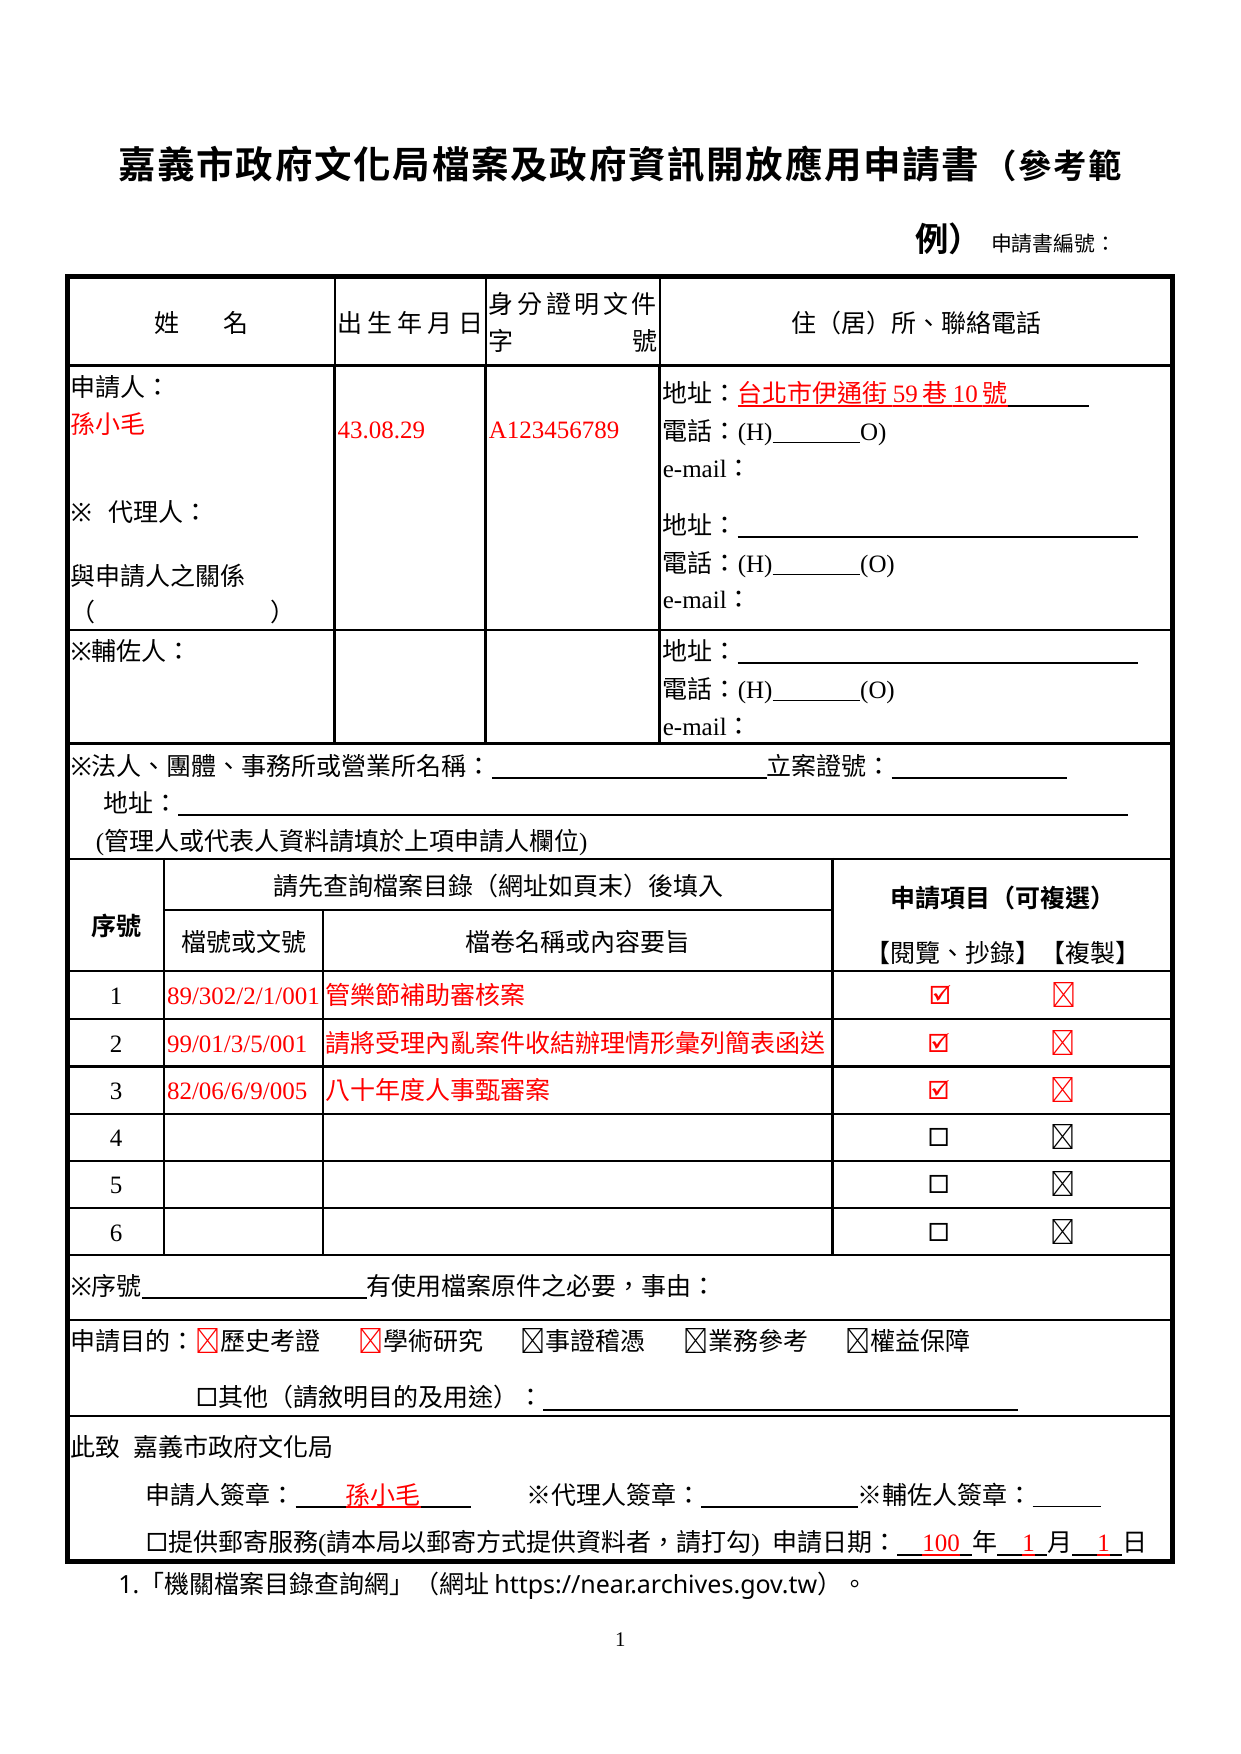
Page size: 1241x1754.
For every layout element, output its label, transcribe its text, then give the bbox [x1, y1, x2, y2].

table_cell 99/01/3/5/001 [165, 1020, 322, 1065]
table_cell ※序號 有使用檔案原件之必要，事由： [70, 1256, 1170, 1319]
table_cell A123456789 [487, 367, 658, 492]
table_cell 82/06/6/9/005 [165, 1068, 322, 1113]
table_header 姓 名 [70, 279, 334, 364]
table_cell 檔卷名稱或內容要旨 [324, 911, 831, 970]
table_cell 地址： 電話：(H) (O) e-mail： [661, 493, 1170, 629]
table_cell   [834, 1068, 1170, 1113]
table_cell 請將受理內亂案件收結辦理情形彙列簡表函送 [324, 1020, 831, 1065]
table_cell [324, 1115, 831, 1160]
table_cell 5 [70, 1162, 163, 1207]
table_cell [487, 631, 658, 742]
table_cell 八十年度人事甄審案 [324, 1068, 831, 1113]
table_cell [165, 1209, 322, 1254]
table_header 出生年月日 [336, 279, 485, 364]
table_cell [336, 631, 484, 742]
table_cell 申請項目（可複選） 【閱覽、抄錄】【複製】 [834, 860, 1170, 970]
table_cell 1 [70, 972, 163, 1018]
table_cell   [834, 1209, 1170, 1254]
table_cell 4 [70, 1115, 163, 1160]
table_cell 代理人： 與申請人之關係 （ ） [70, 493, 333, 629]
table_cell 申請目的：歷史考證 學術研究 事證稽憑 業務參考 權益保障 其他（請敘明目的及用途）： [70, 1321, 1170, 1414]
table_cell 6 [70, 1209, 163, 1254]
table_cell [165, 1115, 322, 1160]
table_cell ※法人、團體、事務所或營業所名稱： 立案證號： 地址： (管理人或代表人資料請填於上項申請人欄位) [70, 745, 1170, 858]
table_cell 地址：台北市伊通街59巷10號 電話：(H) O) e-mail： [661, 367, 1170, 492]
table_cell [336, 493, 484, 629]
table_cell [324, 1209, 831, 1254]
table_cell   [834, 972, 1170, 1018]
table_cell   [834, 1020, 1170, 1065]
table_cell 序號 [70, 860, 163, 970]
table_cell 管樂節補助審核案 [324, 972, 831, 1018]
text 1.「機關檔案目錄查詢網」（網址https://near.archives.gov.tw）。 [118, 1564, 1122, 1601]
table_cell [487, 493, 658, 629]
text 嘉義市政府文化局檔案及政府資訊開放應用申請書（參考範例） 申請書編號： [118, 124, 1122, 274]
table_cell 地址： 電話：(H) (O) e-mail： [661, 631, 1170, 742]
table_cell 此致 嘉義市政府文化局 申請人簽章： 孫小毛 ※代理人簽章： ※輔佐人簽章： 提供郵寄服務(請本局以郵寄方式提供資料者，請打勾) 申請日期： 100 年 1 月 1 日 [70, 1417, 1170, 1559]
table_header 住（居）所、聯絡電話 [661, 279, 1170, 364]
table_cell 3 [70, 1068, 163, 1113]
table_cell 2 [70, 1020, 163, 1065]
table_cell   [834, 1115, 1170, 1160]
table_cell [324, 1162, 831, 1207]
table_cell 申請人： 孫小毛 [70, 367, 333, 492]
table_cell 檔號或文號 [165, 911, 322, 970]
table_cell   [834, 1162, 1170, 1207]
table_cell 請先查詢檔案目錄（網址如頁末）後填入 [165, 860, 831, 909]
table_cell [165, 1162, 322, 1207]
table_header 身分證明文件 字號 [487, 279, 659, 364]
table_cell 43.08.29 [336, 367, 484, 492]
table_cell ※輔佐人： [70, 631, 333, 742]
table_cell 89/302/2/1/001 [165, 972, 322, 1018]
